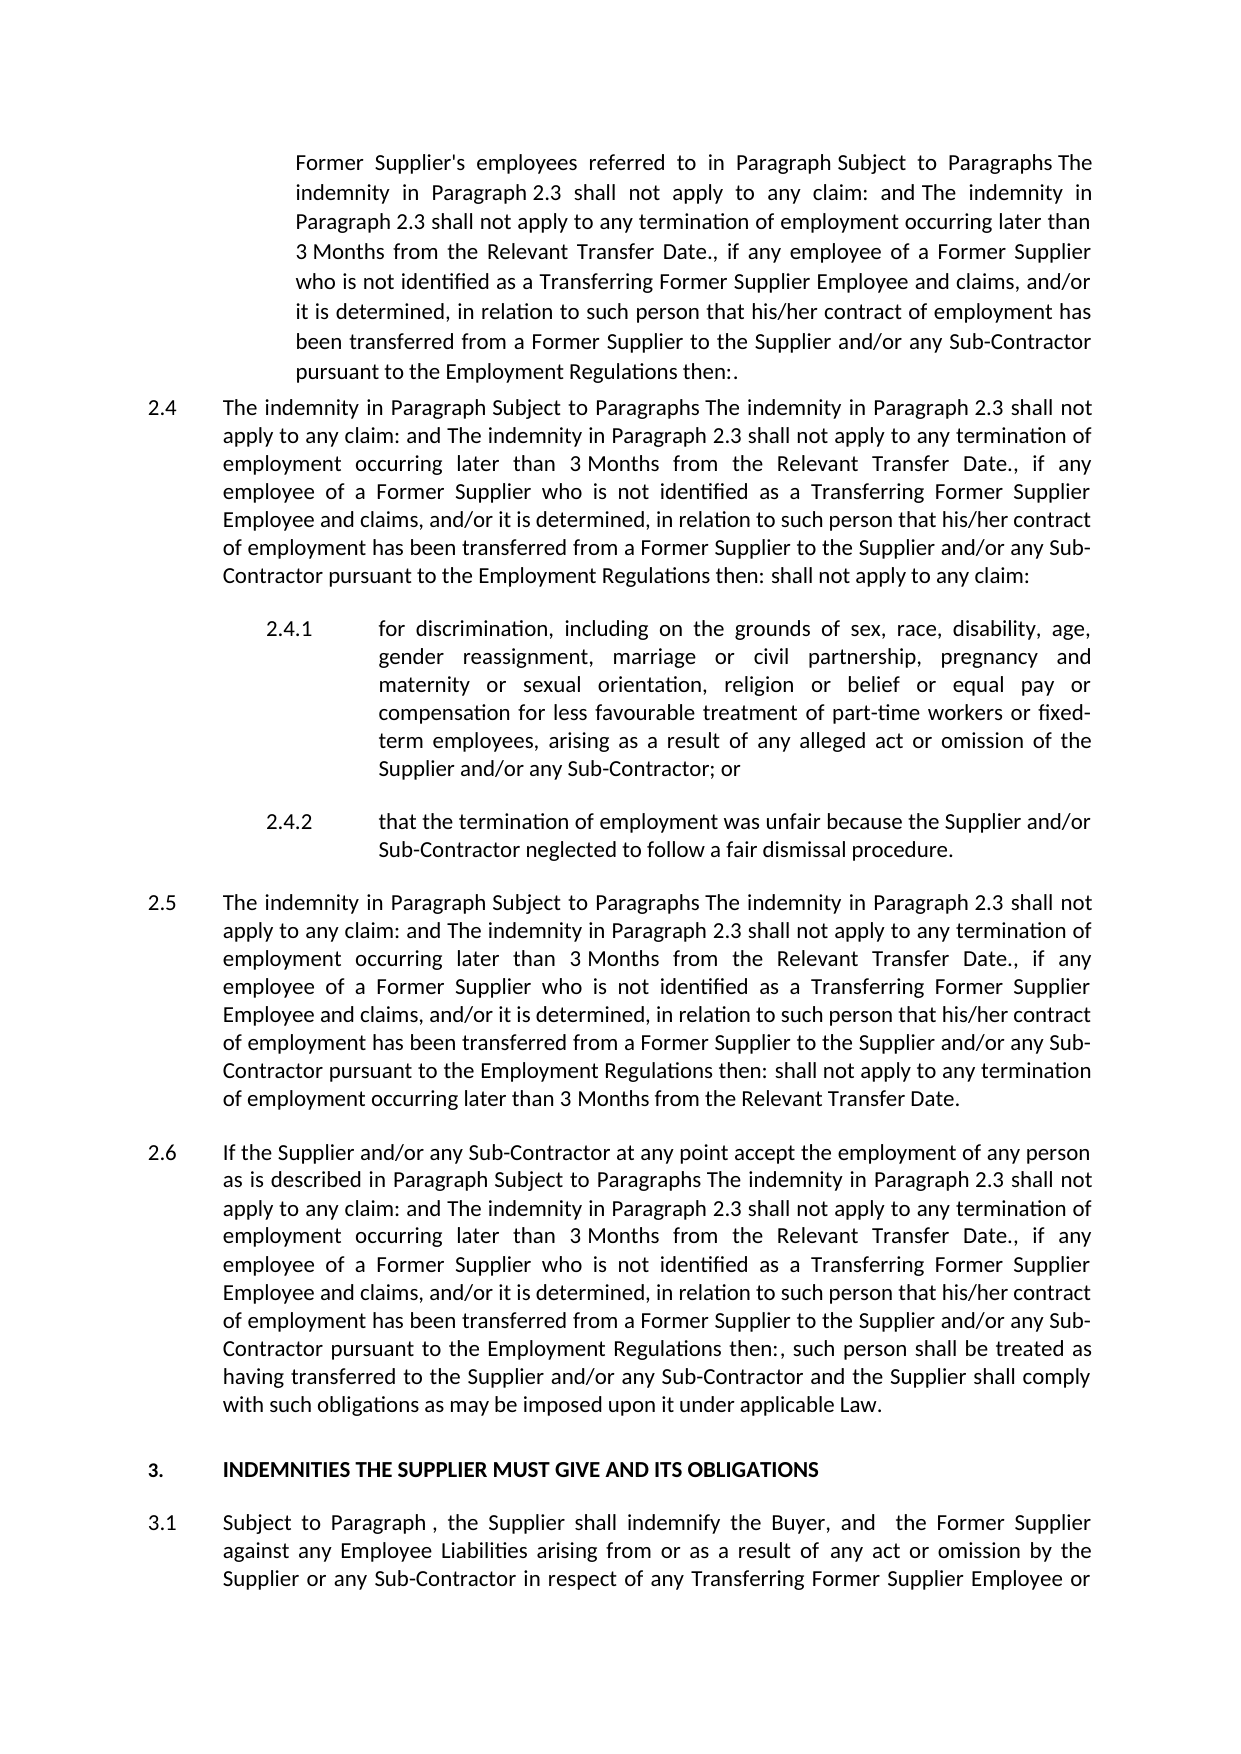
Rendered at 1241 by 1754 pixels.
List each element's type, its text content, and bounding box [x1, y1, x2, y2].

list INDEMNITIES THE SUPPLIER MUST GIVE AND ITS OBLIGATIONS [148, 1455, 1092, 1483]
list Subject to Paragraph 3.1, the Supplier shall indemnify the Buyer, and the Former Supplier against any Employee Liabilities arising from or as a result of any act or omission by the Supplier or any Sub-Contractor in respect of any Transferring Former Supplier Employee or any appropriate employee representative (as defined in the Employment Regulations) of any Transferring Former Supplier Employee whether occurring before, on or after the Relevant Transfer Date. [148, 1508, 1092, 1592]
list If the Supplier and/or any Sub-Contractor at any point accept the employment of any person as is described in Paragraph 2.3, such person shall be treated as having transferred to the Supplier and/or any Sub-Contractor and the Supplier shall comply with such obligations as may be imposed upon it under applicable Law. [148, 1138, 1092, 1418]
list The indemnity in Paragraph 2.3 shall not apply to any claim: [148, 393, 1092, 589]
list that the termination of employment was unfair because the Supplier and/or Sub-Contractor neglected to follow a fair dismissal procedure. [266, 807, 1092, 863]
list for discrimination, including on the grounds of sex, race, disability, age, gender reassignment, marriage or civil partnership, pregnancy and maternity or sexual orientation, religion or belief or equal pay or compensation for less favourable treatment of part-time workers or fixed-term employees, arising as a result of any alleged act or omission of the Supplier and/or any Sub-Contractor; or [266, 614, 1092, 782]
list The indemnity in Paragraph 2.3 shall not apply to any termination of employment occurring later than 3 Months from the Relevant Transfer Date. [148, 888, 1092, 1113]
subtitle and subject to the Supplier's compliance with Paragraphs 2.3.1 to 2.3.4 the Buyer shall procure that the Former Supplier will indemnify the Supplier and/or the relevant Sub-Contractor against all Employee Liabilities arising out of the termination of the employment of any of the Former Supplier's employees referred to in Paragraph 2.3. [295, 148, 1092, 385]
